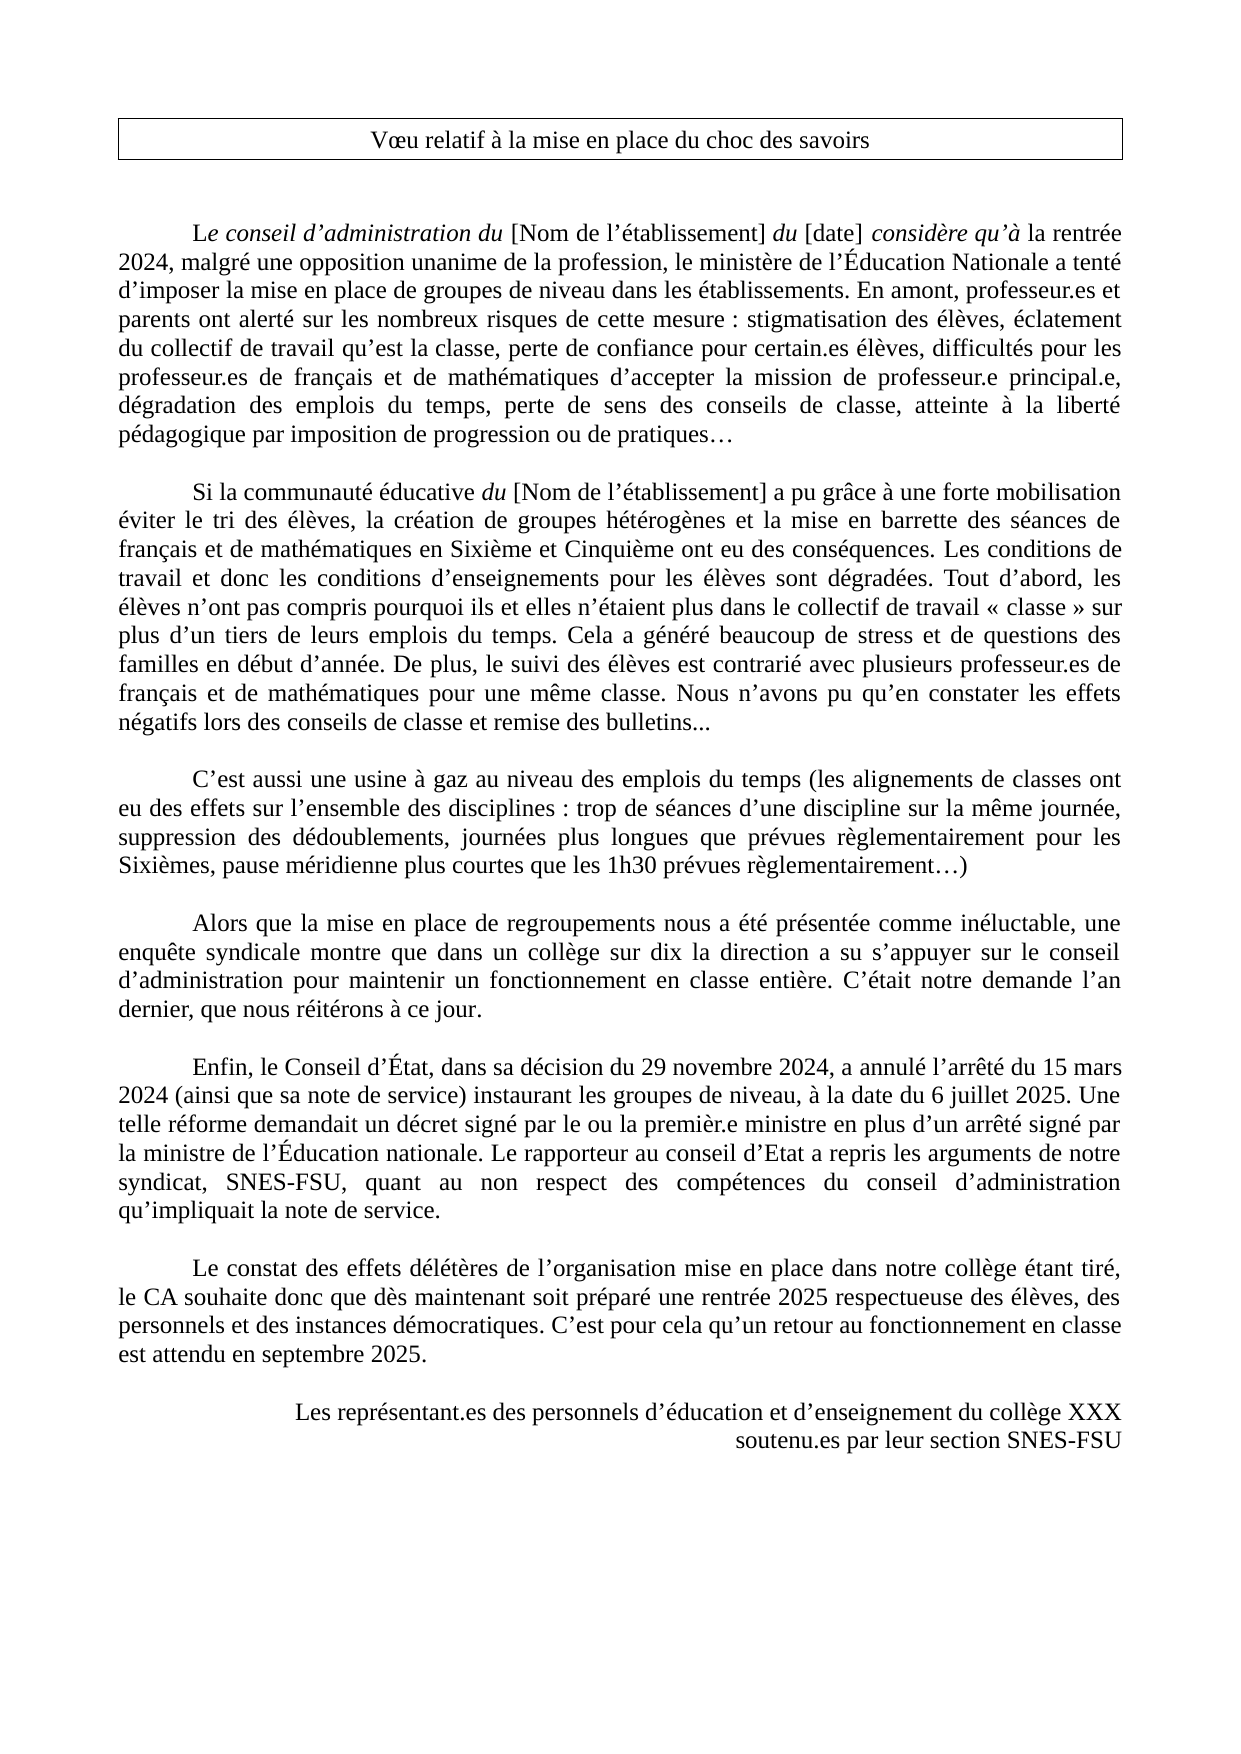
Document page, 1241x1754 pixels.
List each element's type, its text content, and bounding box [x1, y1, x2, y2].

text Si la communauté éducative du [Nom de l’établissement] a pu grâce à une forte mobilisation éviter le tri des élèves, la création de groupes hétérogènes et la mise en barrette des séances de français et de mathématiques en Sixième et Cinquième ont eu des conséquences. Les conditions de travail et donc les conditions d’enseignements pour les élèves sont dégradées. Tout d’abord, les élèves n’ont pas compris pourquoi ils et elles n’étaient plus dans le collectif de travail « classe » sur plus d’un tiers de leurs emplois du temps. Cela a généré beaucoup de stress et de questions des familles en début d’année. De plus, le suivi des élèves est contrarié avec plusieurs professeur.es de français et de mathématiques pour une même classe. Nous n’avons pu qu’en constater les effets négatifs lors des conseils de classe et remise des bulletins... [118, 477, 1122, 735]
text Les représentant.es des personnels d’éducation et d’enseignement du collège XXX [118, 1397, 1122, 1425]
text Alors que la mise en place de regroupements nous a été présentée comme inéluctable, une enquête syndicale montre que dans un collège sur dix la direction a su s’appuyer sur le conseil d’administration pour maintenir un fonctionnement en classe entière. C’était notre demande l’an dernier, que nous réitérons à ce jour. [118, 908, 1122, 1023]
text Le constat des effets délétères de l’organisation mise en place dans notre collège étant tiré, le CA souhaite donc que dès maintenant soit préparé une rentrée 2025 respectueuse des élèves, des personnels et des instances démocratiques. C’est pour cela qu’un retour au fonctionnement en classe est attendu en septembre 2025. [118, 1253, 1122, 1368]
text Le conseil d’administration du [Nom de l’établissement] du [date] considère qu’à la rentrée 2024, malgré une opposition unanime de la profession, le ministère de l’Éducation Nationale a tenté d’imposer la mise en place de groupes de niveau dans les établissements. En amont, professeur.es et parents ont alerté sur les nombreux risques de cette mesure : stigmatisation des élèves, éclatement du collectif de travail qu’est la classe, perte de confiance pour certain.es élèves, difficultés pour les professeur.es de français et de mathématiques d’accepter la mission de professeur.e principal.e, dégradation des emplois du temps, perte de sens des conseils de classe, atteinte à la liberté pédagogique par imposition de progression ou de pratiques… [118, 218, 1122, 448]
text Enfin, le Conseil d’État, dans sa décision du 29 novembre 2024, a annulé l’arrêté du 15 mars 2024 (ainsi que sa note de service) instaurant les groupes de niveau, à la date du 6 juillet 2025. Une telle réforme demandait un décret signé par le ou la premièr.e ministre en plus d’un arrêté signé par la ministre de l’Éducation nationale. Le rapporteur au conseil d’Etat a repris les arguments de notre syndicat, SNES-FSU, quant au non respect des compétences du conseil d’administration qu’impliquait la note de service. [118, 1052, 1122, 1224]
text soutenu.es par leur section SNES-FSU [118, 1425, 1122, 1454]
table_header Vœu relatif à la mise en place du choc des savoirs [119, 119, 1122, 159]
text C’est aussi une usine à gaz au niveau des emplois du temps (les alignements de classes ont eu des effets sur l’ensemble des disciplines : trop de séances d’une discipline sur la même journée, suppression des dédoublements, journées plus longues que prévues règlementairement pour les Sixièmes, pause méridienne plus courtes que les 1h30 prévues règlementairement…) [118, 764, 1122, 879]
